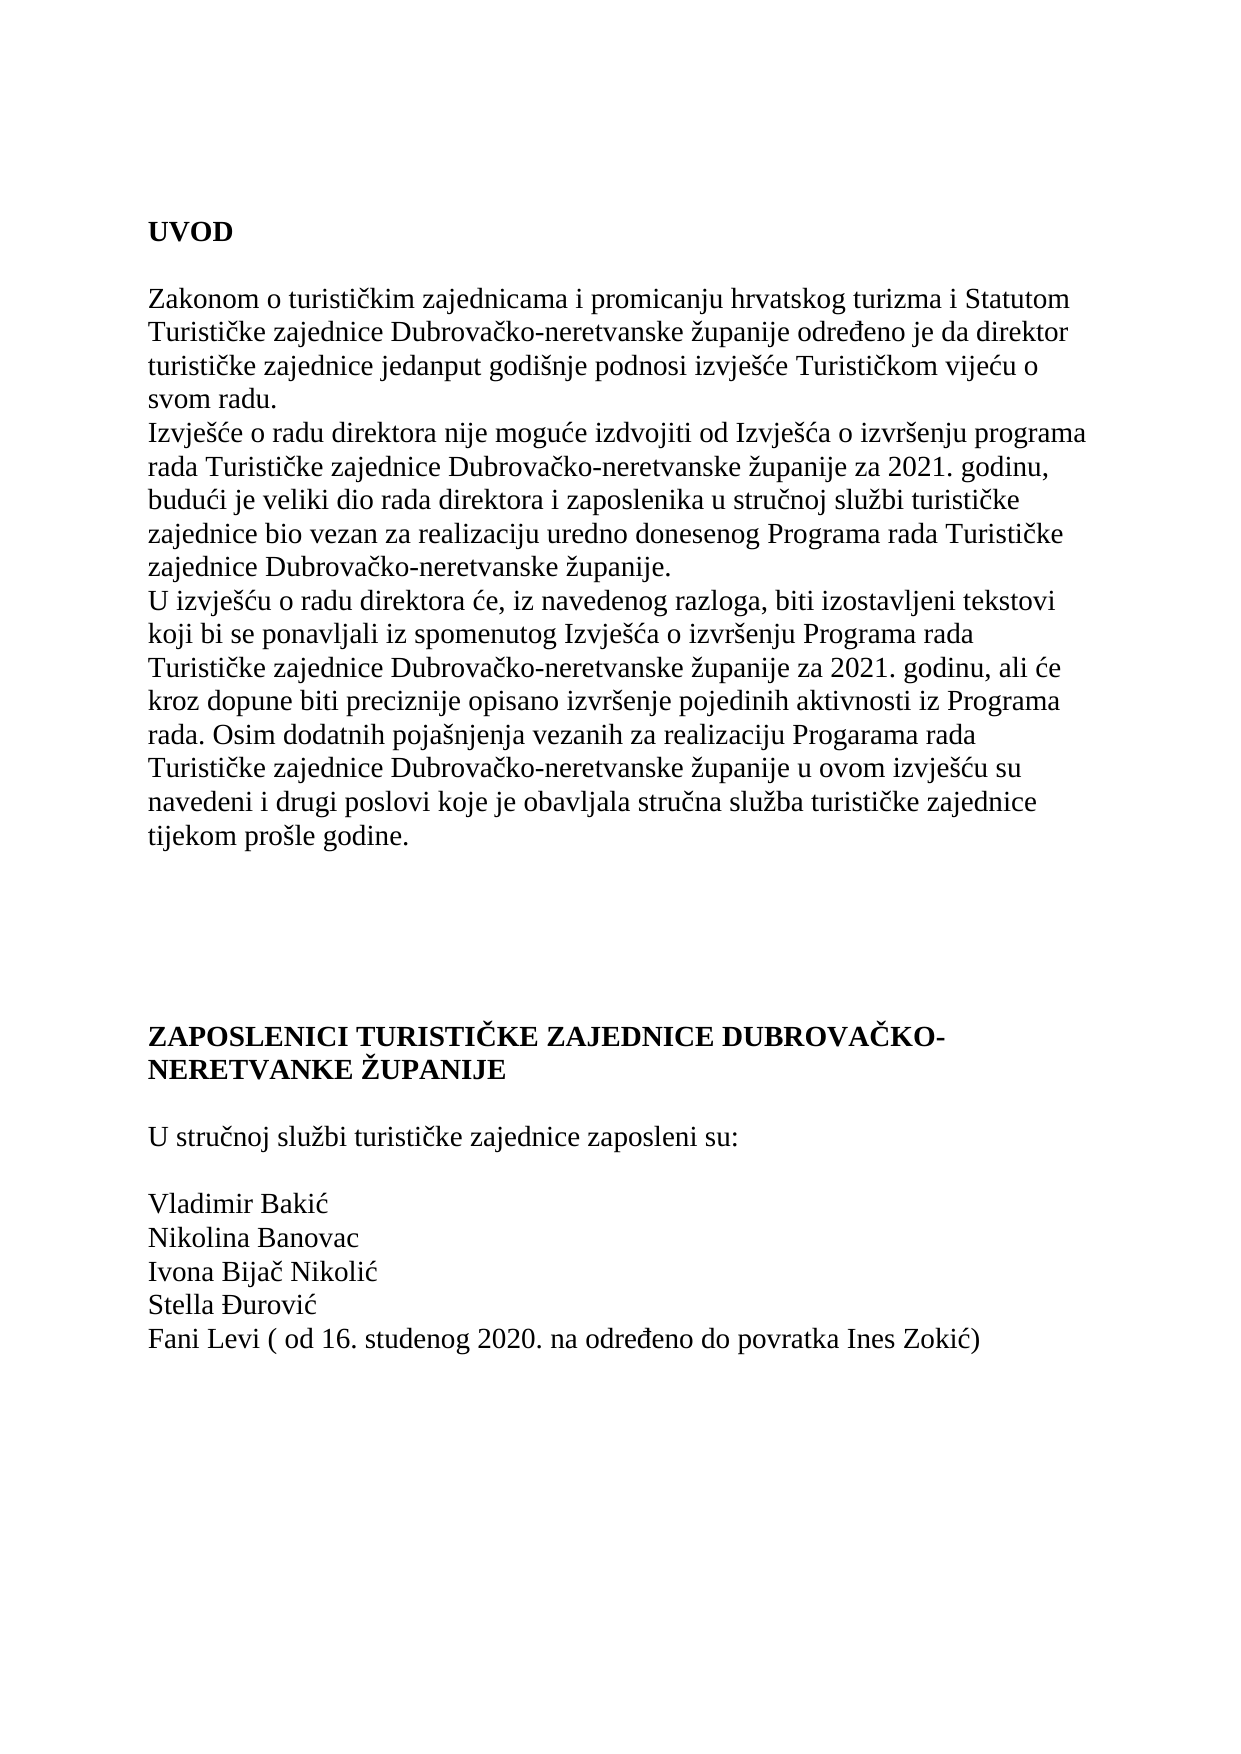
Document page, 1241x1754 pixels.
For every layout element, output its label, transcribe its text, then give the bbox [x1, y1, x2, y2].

text U izvješću o radu direktora će, iz navedenog razloga, biti izostavljeni tekstovi koji bi se ponavljali iz spomenutog Izvješća o izvršenju Programa rada Turističke zajednice Dubrovačko-neretvanske županije za 2021. godinu, ali će kroz dopune biti preciznije opisano izvršenje pojedinih aktivnosti iz Programa rada. Osim dodatnih pojašnjenja vezanih za realizaciju Progarama rada Turističke zajednice Dubrovačko-neretvanske županije u ovom izvješću su navedeni i drugi poslovi koje je obavljala stručna služba turističke zajednice tijekom prošle godine. [148, 583, 1093, 851]
text Zakonom o turističkim zajednicama i promicanju hrvatskog turizma i Statutom Turističke zajednice Dubrovačko-neretvanske županije određeno je da direktor turističke zajednice jedanput godišnje podnosi izvješće Turističkom vijeću o svom radu. [148, 281, 1093, 415]
text Ivona Bijač Nikolić [148, 1254, 1093, 1287]
text U stručnoj službi turističke zajednice zaposleni su: [148, 1119, 1093, 1153]
text Fani Levi ( od 16. studenog 2020. na određeno do povratka Ines Zokić) [148, 1321, 1093, 1354]
text Stella Đurović [148, 1287, 1093, 1321]
text UVOD [148, 214, 1093, 247]
text Izvješće o radu direktora nije moguće izdvojiti od Izvješća o izvršenju programa rada Turističke zajednice Dubrovačko-neretvanske županije za 2021. godinu, budući je veliki dio rada direktora i zaposlenika u stručnoj službi turističke zajednice bio vezan za realizaciju uredno donesenog Programa rada Turističke zajednice Dubrovačko-neretvanske županije. [148, 415, 1093, 583]
text ZAPOSLENICI TURISTIČKE ZAJEDNICE DUBROVAČKO-NERETVANKE ŽUPANIJE [148, 985, 1093, 1086]
text Nikolina Banovac [148, 1220, 1093, 1254]
text Vladimir Bakić [148, 1187, 1093, 1220]
